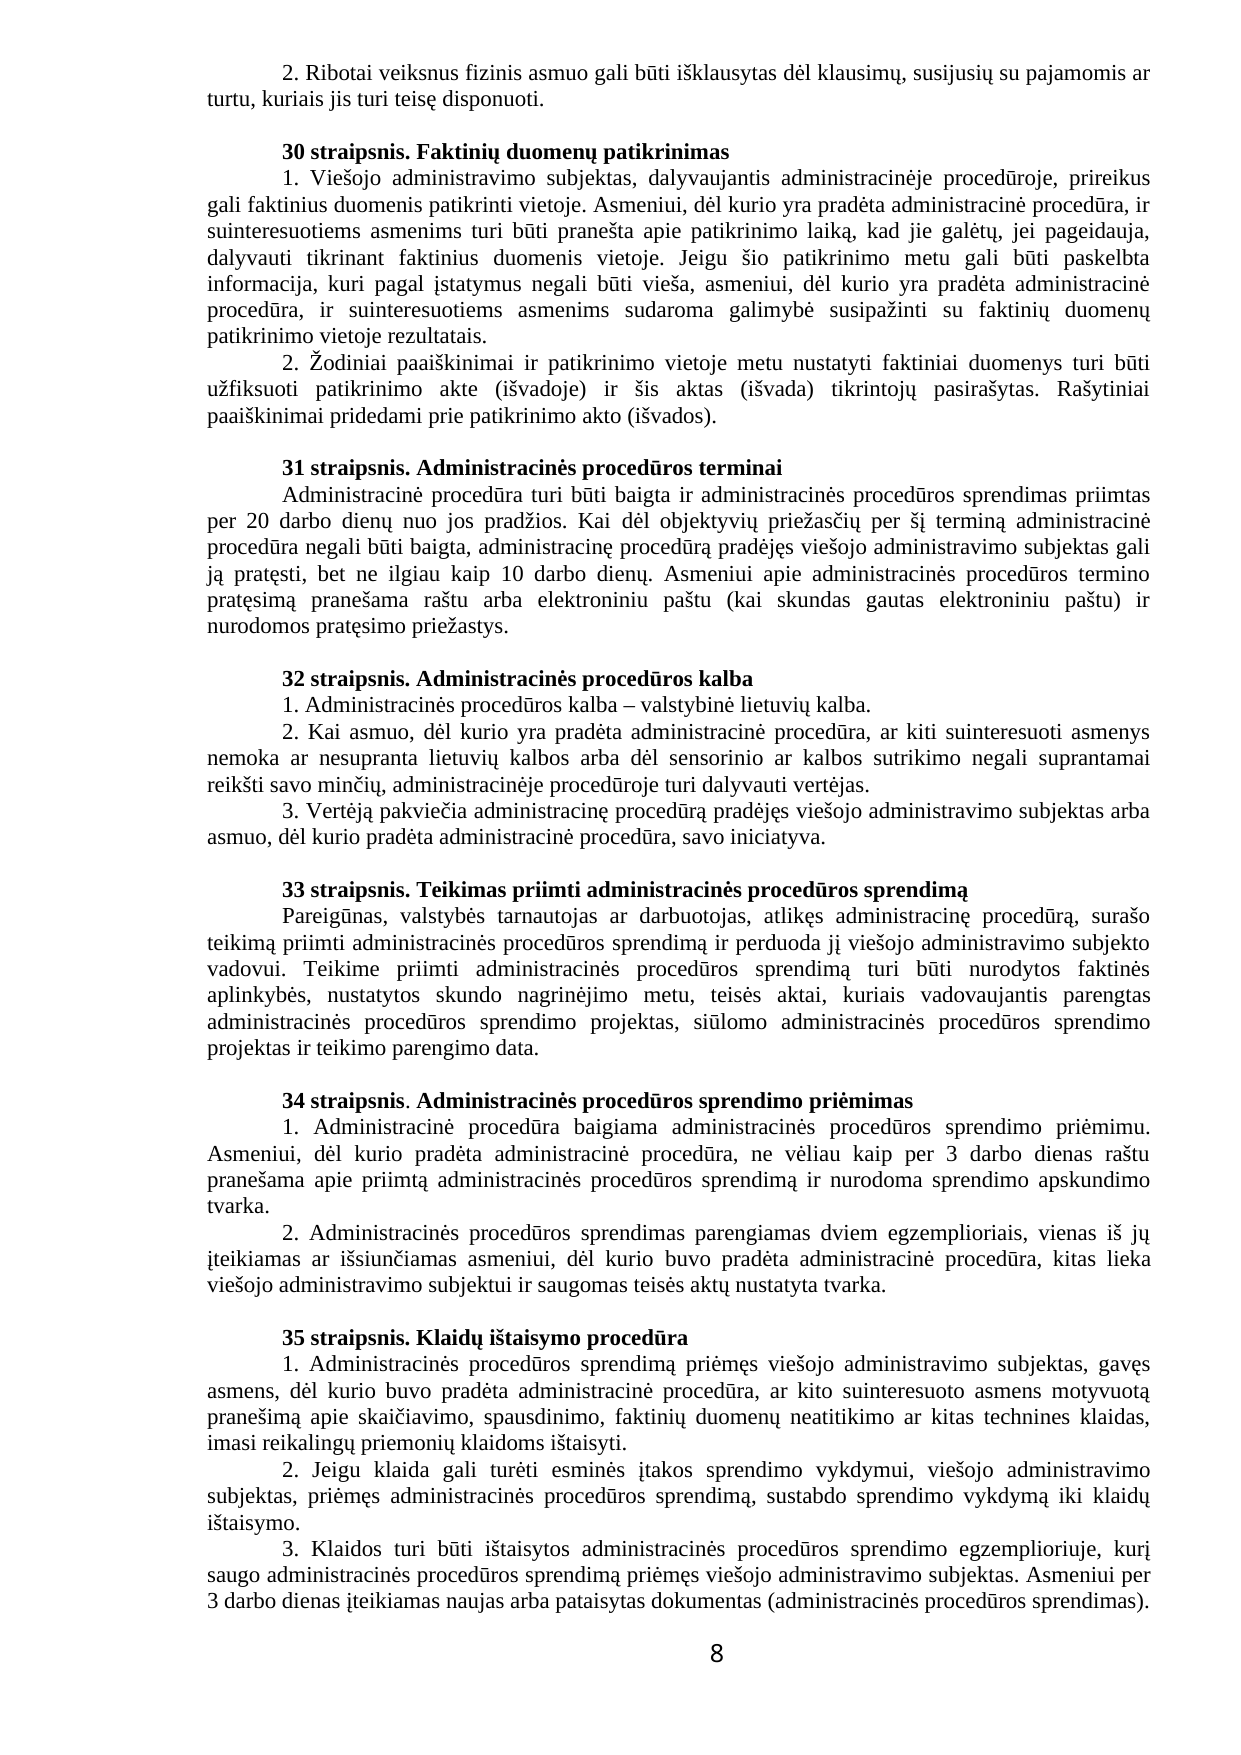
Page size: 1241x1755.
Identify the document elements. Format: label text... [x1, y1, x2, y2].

text Administracinė procedūra turi būti baigta ir administracinės procedūros sprendimas priimtas per 20 darbo dienų nuo jos pradžios. Kai dėl objektyvių priežasčių per šį terminą administracinė procedūra negali būti baigta, administracinę procedūrą pradėjęs viešojo administravimo subjektas gali ją pratęsti, bet ne ilgiau kaip 10 darbo dienų. Asmeniui apie administracinės procedūros termino pratęsimą pranešama raštu arba elektroniniu paštu (kai skundas gautas elektroniniu paštu) ir nurodomos pratęsimo priežastys. [207, 481, 1152, 639]
text 31 straipsnis. Administracinės procedūros terminai [207, 454, 1152, 481]
text Pareigūnas, valstybės tarnautojas ar darbuotojas, atlikęs administracinę procedūrą, surašo teikimą priimti administracinės procedūros sprendimą ir perduoda jį viešojo administravimo subjekto vadovui. Teikime priimti administracinės procedūros sprendimą turi būti nurodytos faktinės aplinkybės, nustatytos skundo nagrinėjimo metu, teisės aktai, kuriais vadovaujantis parengtas administracinės procedūros sprendimo projektas, siūlomo administracinės procedūros sprendimo projektas ir teikimo parengimo data. [207, 902, 1152, 1061]
text 1. Viešojo administravimo subjektas, dalyvaujantis administracinėje procedūroje, prireikus gali faktinius duomenis patikrinti vietoje. Asmeniui, dėl kurio yra pradėta administracinė procedūra, ir suinteresuotiems asmenims turi būti pranešta apie patikrinimo laiką, kad jie galėtų, jei pageidauja, dalyvauti tikrinant faktinius duomenis vietoje. Jeigu šio patikrinimo metu gali būti paskelbta informacija, kuri pagal įstatymus negali būti vieša, asmeniui, dėl kurio yra pradėta administracinė procedūra, ir suinteresuotiems asmenims sudaroma galimybė susipažinti su faktinių duomenų patikrinimo vietoje rezultatais. [207, 164, 1152, 349]
text 2. Ribotai veiksnus fizinis asmuo gali būti išklausytas dėl klausimų, susijusių su pajamomis ar turtu, kuriais jis turi teisę disponuoti. [207, 59, 1152, 112]
text 1. Administracinė procedūra baigiama administracinės procedūros sprendimo priėmimu. Asmeniui, dėl kurio pradėta administracinė procedūra, ne vėliau kaip per 3 darbo dienas raštu pranešama apie priimtą administracinės procedūros sprendimą ir nurodoma sprendimo apskundimo tvarka. [207, 1113, 1152, 1219]
text 34 straipsnis. Administracinės procedūros sprendimo priėmimas [207, 1087, 1152, 1113]
text 1. Administracinės procedūros kalba – valstybinė lietuvių kalba. [207, 692, 1152, 718]
text 35 straipsnis. Klaidų ištaisymo procedūra [207, 1324, 1152, 1350]
text 2. Jeigu klaida gali turėti esminės įtakos sprendimo vykdymui, viešojo administravimo subjektas, priėmęs administracinės procedūros sprendimą, sustabdo sprendimo vykdymą iki klaidų ištaisymo. [207, 1456, 1152, 1535]
text 30 straipsnis. Faktinių duomenų patikrinimas [207, 138, 1152, 164]
text 32 straipsnis. Administracinės procedūros kalba [207, 665, 1152, 692]
text 2. Kai asmuo, dėl kurio yra pradėta administracinė procedūra, ar kiti suinteresuoti asmenys nemoka ar nesupranta lietuvių kalbos arba dėl sensorinio ar kalbos sutrikimo negali suprantamai reikšti savo minčių, administracinėje procedūroje turi dalyvauti vertėjas. [207, 718, 1152, 797]
text 2. Administracinės procedūros sprendimas parengiamas dviem egzemplioriais, vienas iš jų įteikiamas ar išsiunčiamas asmeniui, dėl kurio buvo pradėta administracinė procedūra, kitas lieka viešojo administravimo subjektui ir saugomas teisės aktų nustatyta tvarka. [207, 1219, 1152, 1298]
text 2. Žodiniai paaiškinimai ir patikrinimo vietoje metu nustatyti faktiniai duomenys turi būti užfiksuoti patikrinimo akte (išvadoje) ir šis aktas (išvada) tikrintojų pasirašytas. Rašytiniai paaiškinimai pridedami prie patikrinimo akto (išvados). [207, 349, 1152, 428]
text 1. Administracinės procedūros sprendimą priėmęs viešojo administravimo subjektas, gavęs asmens, dėl kurio buvo pradėta administracinė procedūra, ar kito suinteresuoto asmens motyvuotą pranešimą apie skaičiavimo, spausdinimo, faktinių duomenų neatitikimo ar kitas technines klaidas, imasi reikalingų priemonių klaidoms ištaisyti. [207, 1350, 1152, 1456]
text 3. Vertėją pakviečia administracinę procedūrą pradėjęs viešojo administravimo subjektas arba asmuo, dėl kurio pradėta administracinė procedūra, savo iniciatyva. [207, 797, 1152, 850]
text 33 straipsnis. Teikimas priimti administracinės procedūros sprendimą [282, 876, 1152, 902]
text 3. Klaidos turi būti ištaisytos administracinės procedūros sprendimo egzemplioriuje, kurį saugo administracinės procedūros sprendimą priėmęs viešojo administravimo subjektas. Asmeniui per 3 darbo dienas įteikiamas naujas arba pataisytas dokumentas (administracinės procedūros sprendimas). [207, 1535, 1152, 1614]
